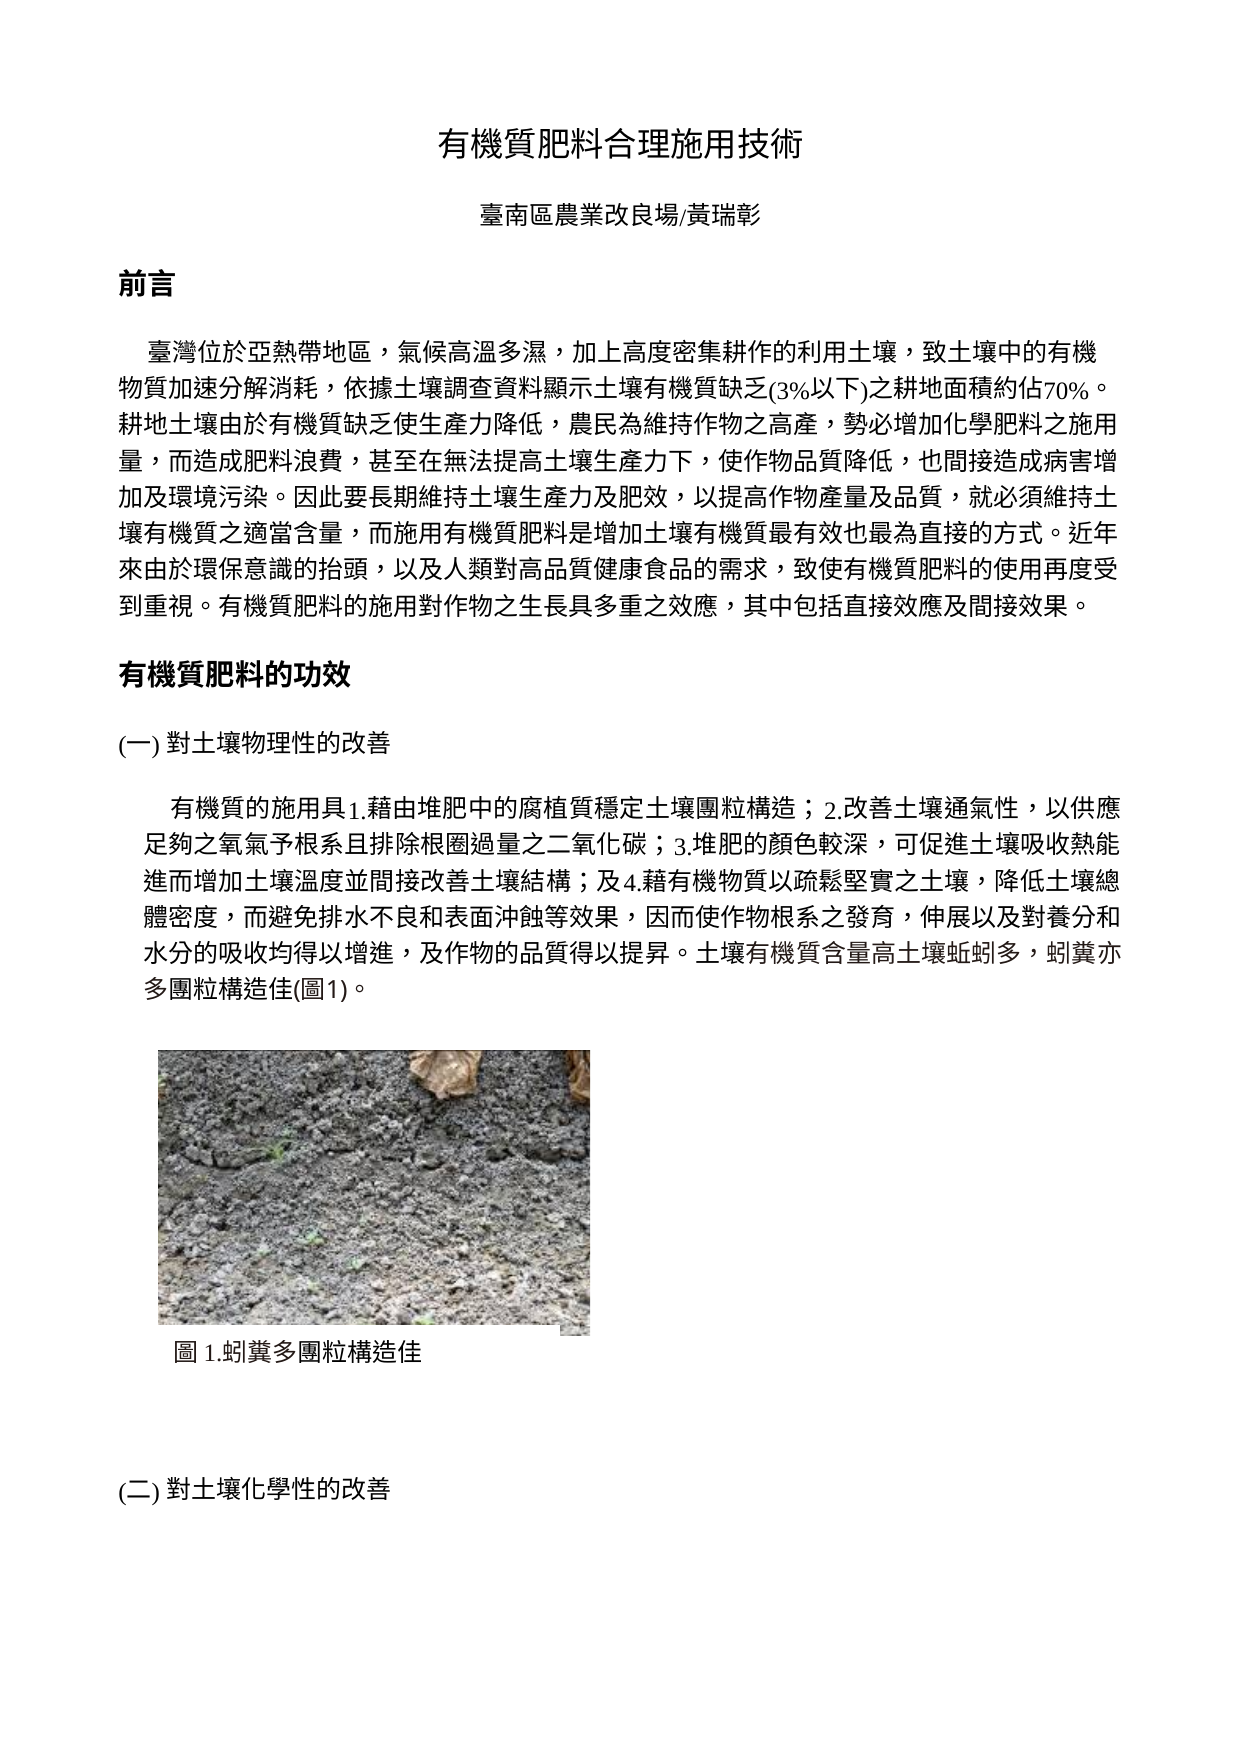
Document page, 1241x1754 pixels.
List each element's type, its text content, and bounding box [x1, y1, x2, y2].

picture [158, 1050, 591, 1336]
text (二) 對土壤化學性的改善 [118, 1469, 1122, 1506]
text 前言 [118, 261, 1122, 303]
text 圖1.蚓糞多團粒構造佳 [173, 1333, 544, 1369]
text 有機質肥料的功效 [118, 652, 1122, 694]
text 有機質的施用具1.藉由堆肥中的腐植質穩定土壤團粒構造；2.改善土壤通氣性，以供應足夠之氧氣予根系且排除根圈過量之二氧化碳；3.堆肥的顏色較深，可促進土壤吸收熱能進而增加土壤溫度並間接改善土壤結構；及4.藉有機物質以疏鬆堅實之土壤，降低土壤總體密度，而避免排水不良和表面沖蝕等效果，因而使作物根系之發育，伸展以及對養分和水分的吸收均得以增進，及作物的品質得以提昇。土壤有機質含量高土壤蚯蚓多，蚓糞亦多團粒構造佳(圖1)。 [143, 788, 1122, 1006]
text 臺南區農業改良場/黃瑞彰 [118, 196, 1122, 232]
text 臺灣位於亞熱帶地區，氣候高溫多濕，加上高度密集耕作的利用土壤，致土壤中的有機物質加速分解消耗，依據土壤調查資料顯示土壤有機質缺乏(3%以下)之耕地面積約佔70%。耕地土壤由於有機質缺乏使生產力降低，農民為維持作物之高產，勢必增加化學肥料之施用量，而造成肥料浪費，甚至在無法提高土壤生產力下，使作物品質降低，也間接造成病害增加及環境污染。因此要長期維持土壤生產力及肥效，以提高作物產量及品質，就必須維持土壤有機質之適當含量，而施用有機質肥料是增加土壤有機質最有效也最為直接的方式。近年來由於環保意識的抬頭，以及人類對高品質健康食品的需求，致使有機質肥料的使用再度受到重視。有機質肥料的施用對作物之生長具多重之效應，其中包括直接效應及間接效果。 [118, 332, 1122, 622]
text 有機質肥料合理施用技術 [118, 118, 1122, 166]
text (一) 對土壤物理性的改善 [118, 723, 1122, 759]
